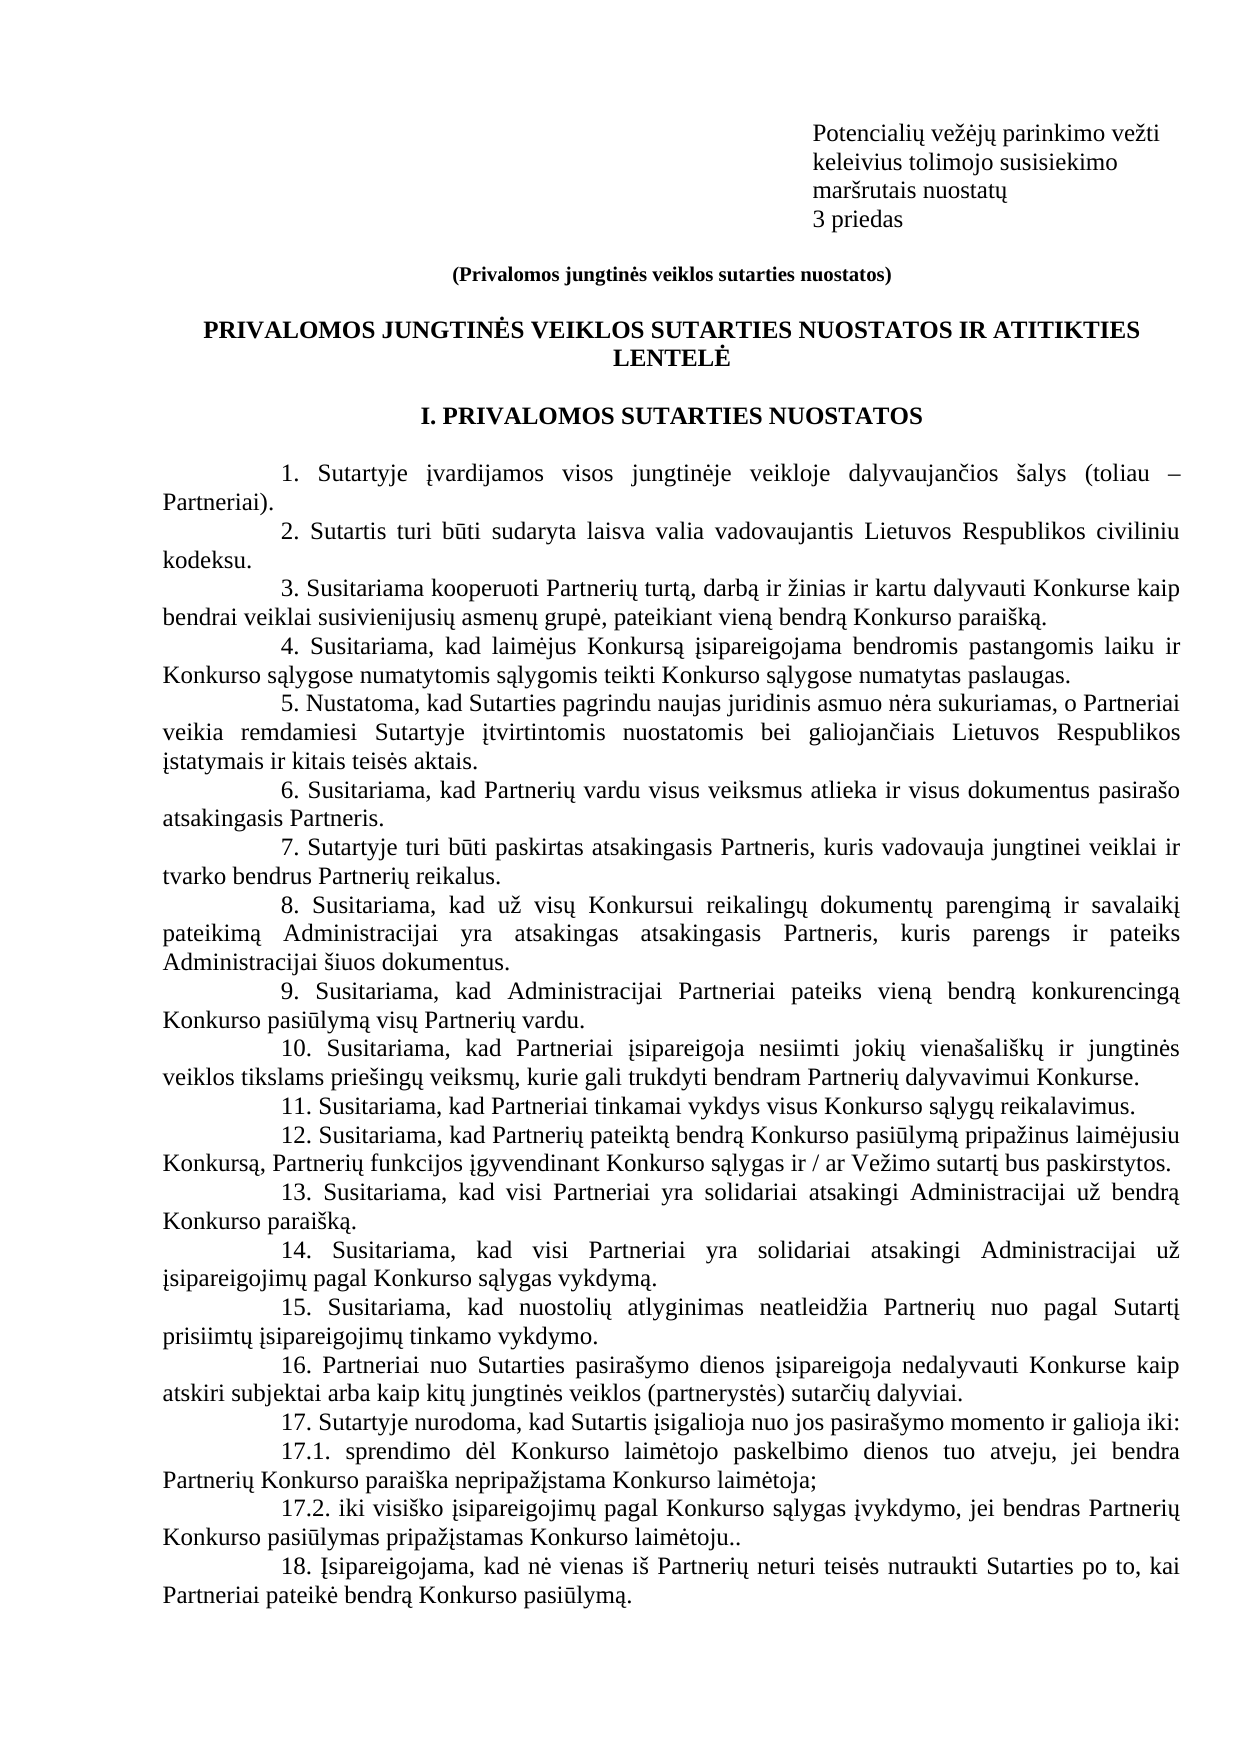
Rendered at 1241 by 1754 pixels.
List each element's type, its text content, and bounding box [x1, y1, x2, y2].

text 15. Susitariama, kad nuostolių atlyginimas neatleidžia Partnerių nuo pagal Sutartį prisiimtų įsipareigojimų tinkamo vykdymo. [162, 1292, 1181, 1350]
text 3 priedas [812, 204, 1181, 233]
text 17.2. iki visiško įsipareigojimų pagal Konkurso sąlygas įvykdymo, jei bendras Partnerių Konkurso pasiūlymas pripažįstamas Konkurso laimėtoju.. [162, 1493, 1181, 1551]
text 16. Partneriai nuo Sutarties pasirašymo dienos įsipareigoja nedalyvauti Konkurse kaip atskiri subjektai arba kaip kitų jungtinės veiklos (partnerystės) sutarčių dalyviai. [162, 1350, 1181, 1407]
text 17.1. sprendimo dėl Konkurso laimėtojo paskelbimo dienos tuo atveju, jei bendra Partnerių Konkurso paraiška nepripažįstama Konkurso laimėtoja; [162, 1436, 1181, 1493]
text 13. Susitariama, kad visi Partneriai yra solidariai atsakingi Administracijai už bendrą Konkurso paraišką. [162, 1177, 1181, 1235]
text 4. Susitariama, kad laimėjus Konkursą įsipareigojama bendromis pastangomis laiku ir Konkurso sąlygose numatytomis sąlygomis teikti Konkurso sąlygose numatytas paslaugas. [162, 631, 1181, 688]
text 17. Sutartyje nurodoma, kad Sutartis įsigalioja nuo jos pasirašymo momento ir galioja iki: [162, 1407, 1181, 1436]
text 10. Susitariama, kad Partneriai įsipareigoja nesiimti jokių vienašališkų ir jungtinės veiklos tikslams priešingų veiksmų, kurie gali trukdyti bendram Partnerių dalyvavimui Konkurse. [162, 1033, 1181, 1091]
text 18. Įsipareigojama, kad nė vienas iš Partnerių neturi teisės nutraukti Sutarties po to, kai Partneriai pateikė bendrą Konkurso pasiūlymą. [162, 1551, 1181, 1608]
text 2. Sutartis turi būti sudaryta laisva valia vadovaujantis Lietuvos Respublikos civiliniu kodeksu. [162, 516, 1181, 573]
text 1. Sutartyje įvardijamos visos jungtinėje veikloje dalyvaujančios šalys (toliau – Partneriai). [162, 458, 1181, 516]
text (Privalomos jungtinės veiklos sutarties nuostatos) [162, 262, 1181, 286]
text 11. Susitariama, kad Partneriai tinkamai vykdys visus Konkurso sąlygų reikalavimus. [162, 1091, 1181, 1120]
text 9. Susitariama, kad Administracijai Partneriai pateiks vieną bendrą konkurencingą Konkurso pasiūlymą visų Partnerių vardu. [162, 976, 1181, 1033]
text 8. Susitariama, kad už visų Konkursui reikalingų dokumentų parengimą ir savalaikį pateikimą Administracijai yra atsakingas atsakingasis Partneris, kuris parengs ir pateiks Administracijai šiuos dokumentus. [162, 890, 1181, 976]
text Potencialių vežėjų parinkimo vežti keleivius tolimojo susisiekimo maršrutais nuostatų [812, 118, 1181, 204]
text I. PRIVALOMOS SUTARTIES NUOSTATOS [162, 401, 1181, 430]
text 12. Susitariama, kad Partnerių pateiktą bendrą Konkurso pasiūlymą pripažinus laimėjusiu Konkursą, Partnerių funkcijos įgyvendinant Konkurso sąlygas ir / ar Vežimo sutartį bus paskirstytos. [162, 1120, 1181, 1177]
text PRIVALOMOS JUNGTINĖS VEIKLOS SUTARTIES NUOSTATOS IR ATITIKTIES LENTELĖ [162, 315, 1181, 372]
text 5. Nustatoma, kad Sutarties pagrindu naujas juridinis asmuo nėra sukuriamas, o Partneriai veikia remdamiesi Sutartyje įtvirtintomis nuostatomis bei galiojančiais Lietuvos Respublikos įstatymais ir kitais teisės aktais. [162, 688, 1181, 775]
text 3. Susitariama kooperuoti Partnerių turtą, darbą ir žinias ir kartu dalyvauti Konkurse kaip bendrai veiklai susivienijusių asmenų grupė, pateikiant vieną bendrą Konkurso paraišką. [162, 573, 1181, 631]
text 14. Susitariama, kad visi Partneriai yra solidariai atsakingi Administracijai už įsipareigojimų pagal Konkurso sąlygas vykdymą. [162, 1235, 1181, 1292]
text 7. Sutartyje turi būti paskirtas atsakingasis Partneris, kuris vadovauja jungtinei veiklai ir tvarko bendrus Partnerių reikalus. [162, 832, 1181, 890]
text 6. Susitariama, kad Partnerių vardu visus veiksmus atlieka ir visus dokumentus pasirašo atsakingasis Partneris. [162, 775, 1181, 832]
